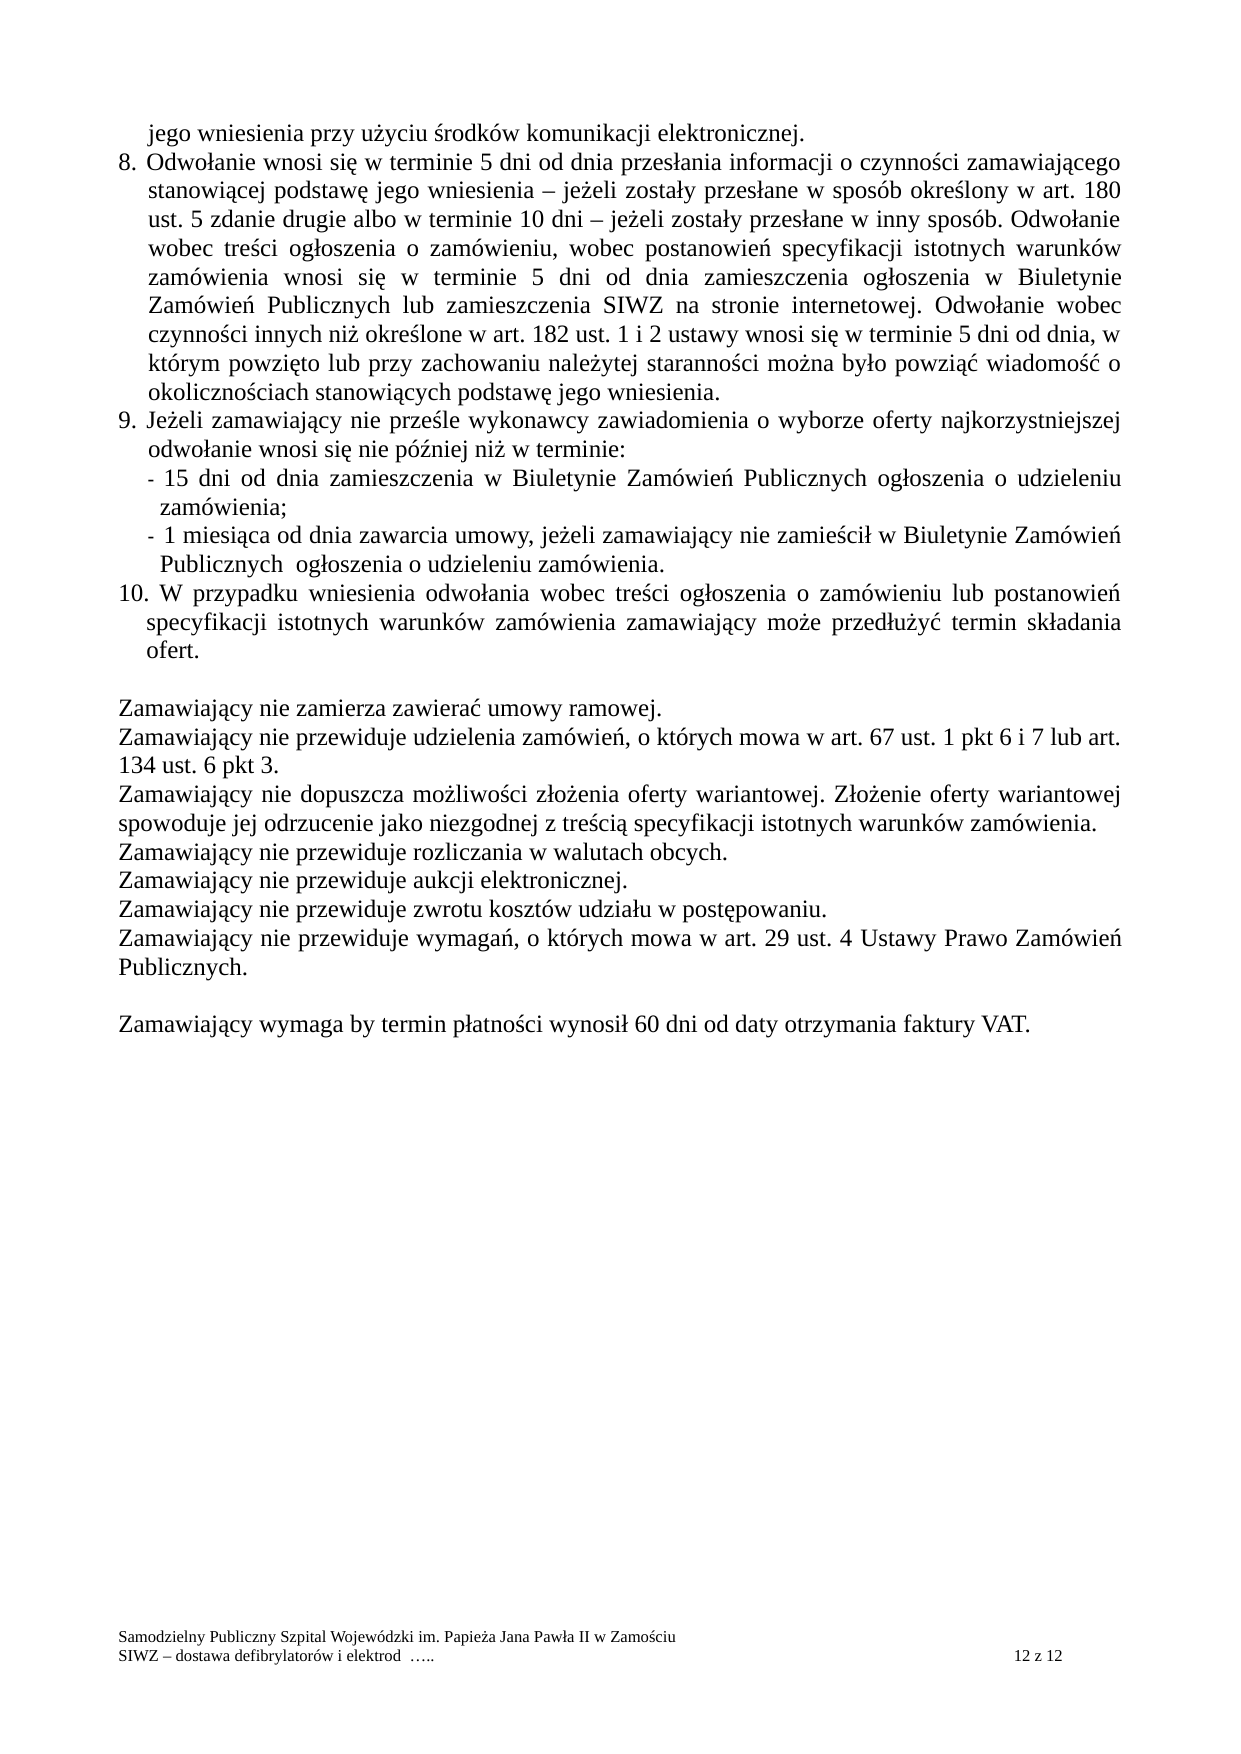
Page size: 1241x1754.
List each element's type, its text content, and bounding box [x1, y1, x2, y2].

list 1 miesiąca od dnia zawarcia umowy, jeżeli zamawiający nie zamieścił w Biuletynie Zamówień Publicznych ogłoszenia o udzieleniu zamówienia. [148, 521, 1122, 578]
text Zamawiający nie przewiduje wymagań, o których mowa w art. 29 ust. 4 Ustawy Prawo Zamówień Publicznych. [118, 923, 1122, 981]
list jego wniesienia przy użyciu środków komunikacji elektronicznej. [118, 118, 1122, 147]
text Zamawiający nie dopuszcza możliwości złożenia oferty wariantowej. Złożenie oferty wariantowej spowoduje jej odrzucenie jako niezgodnej z treścią specyfikacji istotnych warunków zamówienia. [118, 779, 1122, 837]
text 10. W przypadku wniesienia odwołania wobec treści ogłoszenia o zamówieniu lub postanowień specyfikacji istotnych warunków zamówienia zamawiający może przedłużyć termin składania ofert. [118, 578, 1122, 664]
text Zamawiający wymaga by termin płatności wynosił 60 dni od daty otrzymania faktury VAT. [118, 1009, 1122, 1038]
text Zamawiający nie przewiduje udzielenia zamówień, o których mowa w art. 67 ust. 1 pkt 6 i 7 lub art. 134 ust. 6 pkt 3. [118, 722, 1122, 779]
text Zamawiający nie zamierza zawierać umowy ramowej. [118, 693, 1122, 722]
text Zamawiający nie przewiduje aukcji elektronicznej. [118, 866, 1122, 894]
list 15 dni od dnia zamieszczenia w Biuletynie Zamówień Publicznych ogłoszenia o udzieleniu zamówienia; [148, 463, 1122, 521]
list Odwołanie wnosi się w terminie 5 dni od dnia przesłania informacji o czynności zamawiającego stanowiącej podstawę jego wniesienia – jeżeli zostały przesłane w sposób określony w art. 180 ust. 5 zdanie drugie albo w terminie 10 dni – jeżeli zostały przesłane w inny sposób. Odwołanie wobec treści ogłoszenia o zamówieniu, wobec postanowień specyfikacji istotnych warunków zamówienia wnosi się w terminie 5 dni od dnia zamieszczenia ogłoszenia w Biuletynie Zamówień Publicznych lub zamieszczenia SIWZ na stronie internetowej. Odwołanie wobec czynności innych niż określone w art. 182 ust. 1 i 2 ustawy wnosi się w terminie 5 dni od dnia, w którym powzięto lub przy zachowaniu należytej staranności można było powziąć wiadomość o okolicznościach stanowiących podstawę jego wniesienia. [118, 147, 1122, 406]
text Zamawiający nie przewiduje rozliczania w walutach obcych. [118, 837, 1122, 866]
text Zamawiający nie przewiduje zwrotu kosztów udziału w postępowaniu. [118, 894, 1122, 923]
list Jeżeli zamawiający nie prześle wykonawcy zawiadomienia o wyborze oferty najkorzystniejszej odwołanie wnosi się nie później niż w terminie: [118, 406, 1122, 463]
